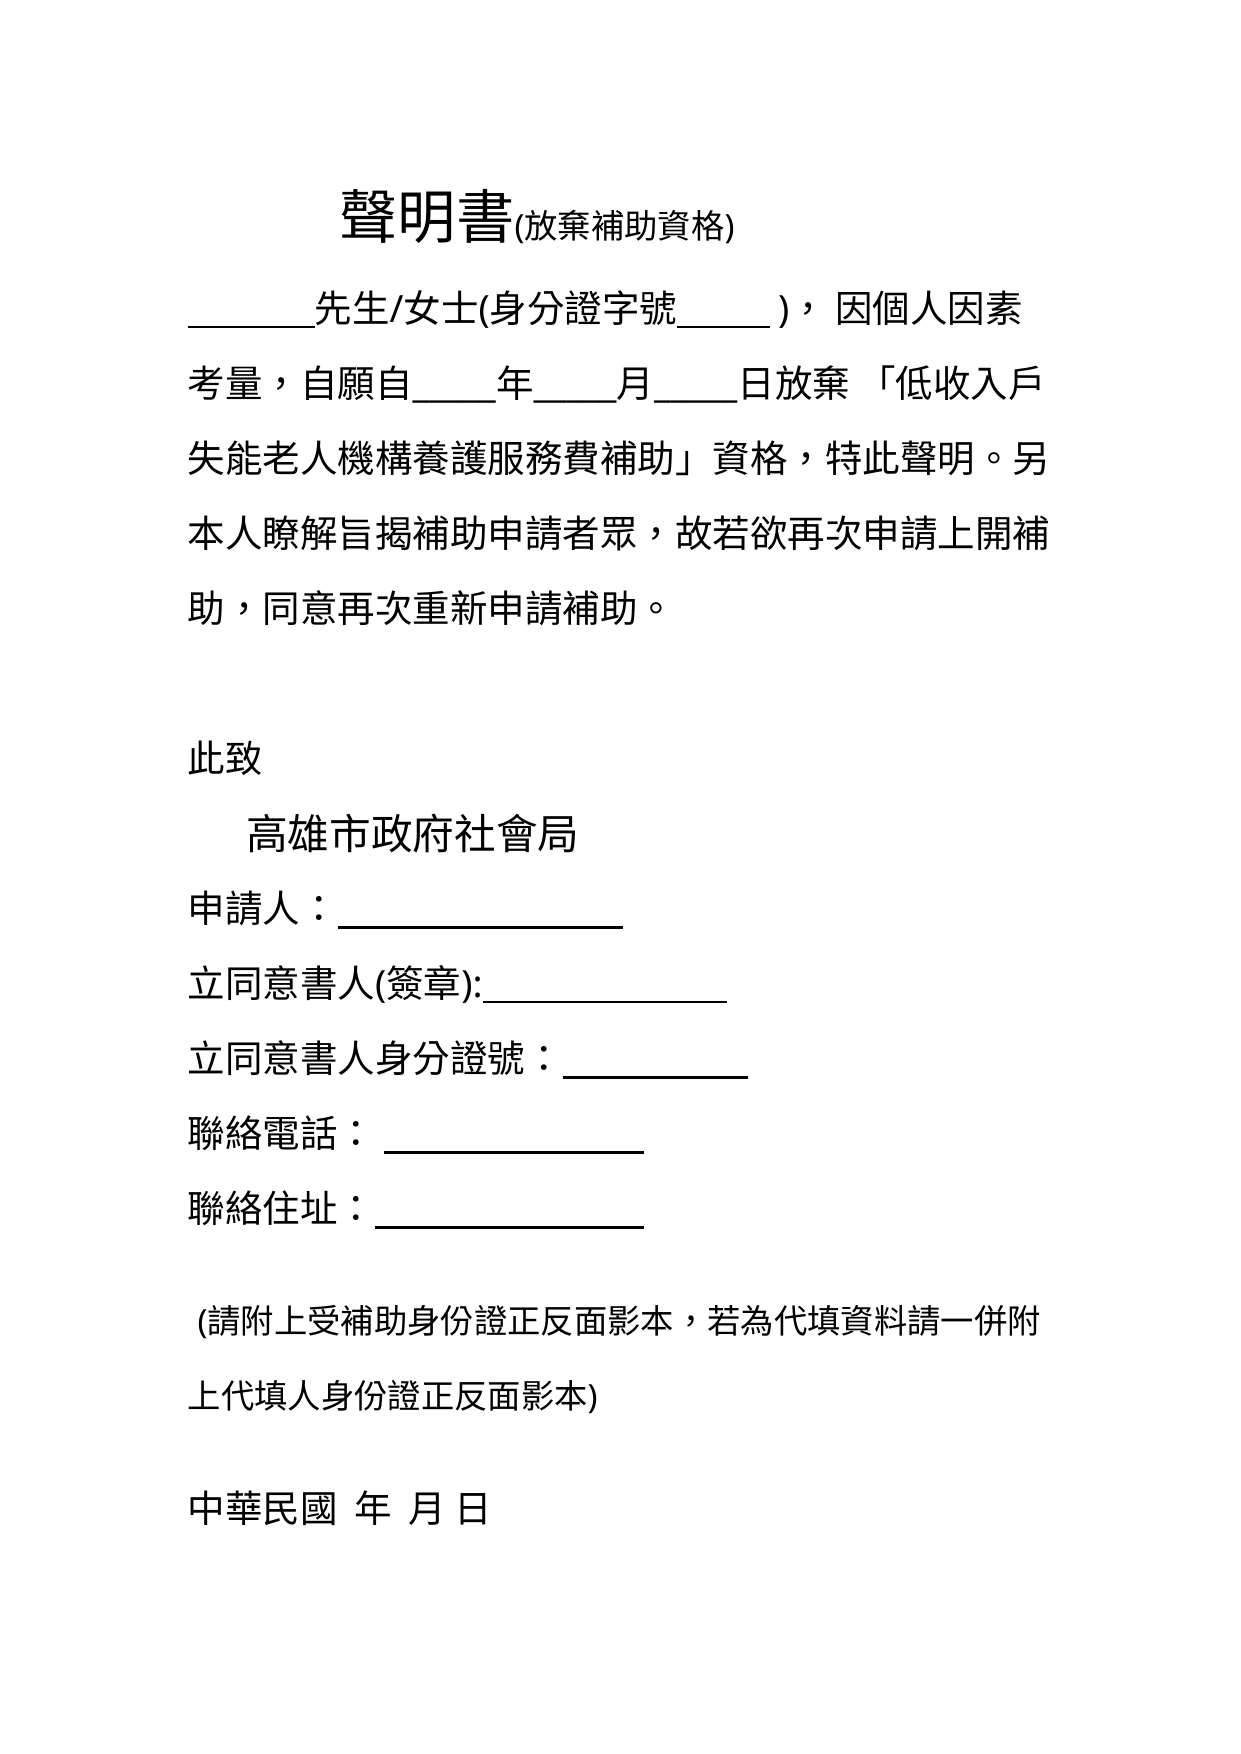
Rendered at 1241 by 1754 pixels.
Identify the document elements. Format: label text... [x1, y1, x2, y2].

text 立同意書人身分證號： [187, 1013, 1053, 1088]
text (請附上受補助身份證正反面影本，若為代填資料請一併附 上代填人身份證正反面影本) [187, 1275, 1053, 1425]
text 立同意書人(簽章): [187, 938, 1053, 1013]
text 先生/女士(身分證字號 )， 因個人因素考量，自願自_____年_____月_____日放棄 「低收入戶失能老人機構養護服務費補助」資格，特此聲明。另本人瞭解旨揭補助申請者眾，故若欲再次申請上開補助，同意再次重新申請補助。 [187, 263, 1053, 638]
text 聲明書(放棄補助資格) [187, 150, 1053, 263]
text 聯絡住址： [187, 1163, 1053, 1238]
text 聯絡電話： [187, 1088, 1053, 1163]
text 高雄市政府社會局 [187, 788, 1053, 863]
text 申請人： [187, 863, 1053, 938]
text 此致 [187, 713, 1053, 788]
text 中華民國 年 月 日 [187, 1463, 1053, 1538]
